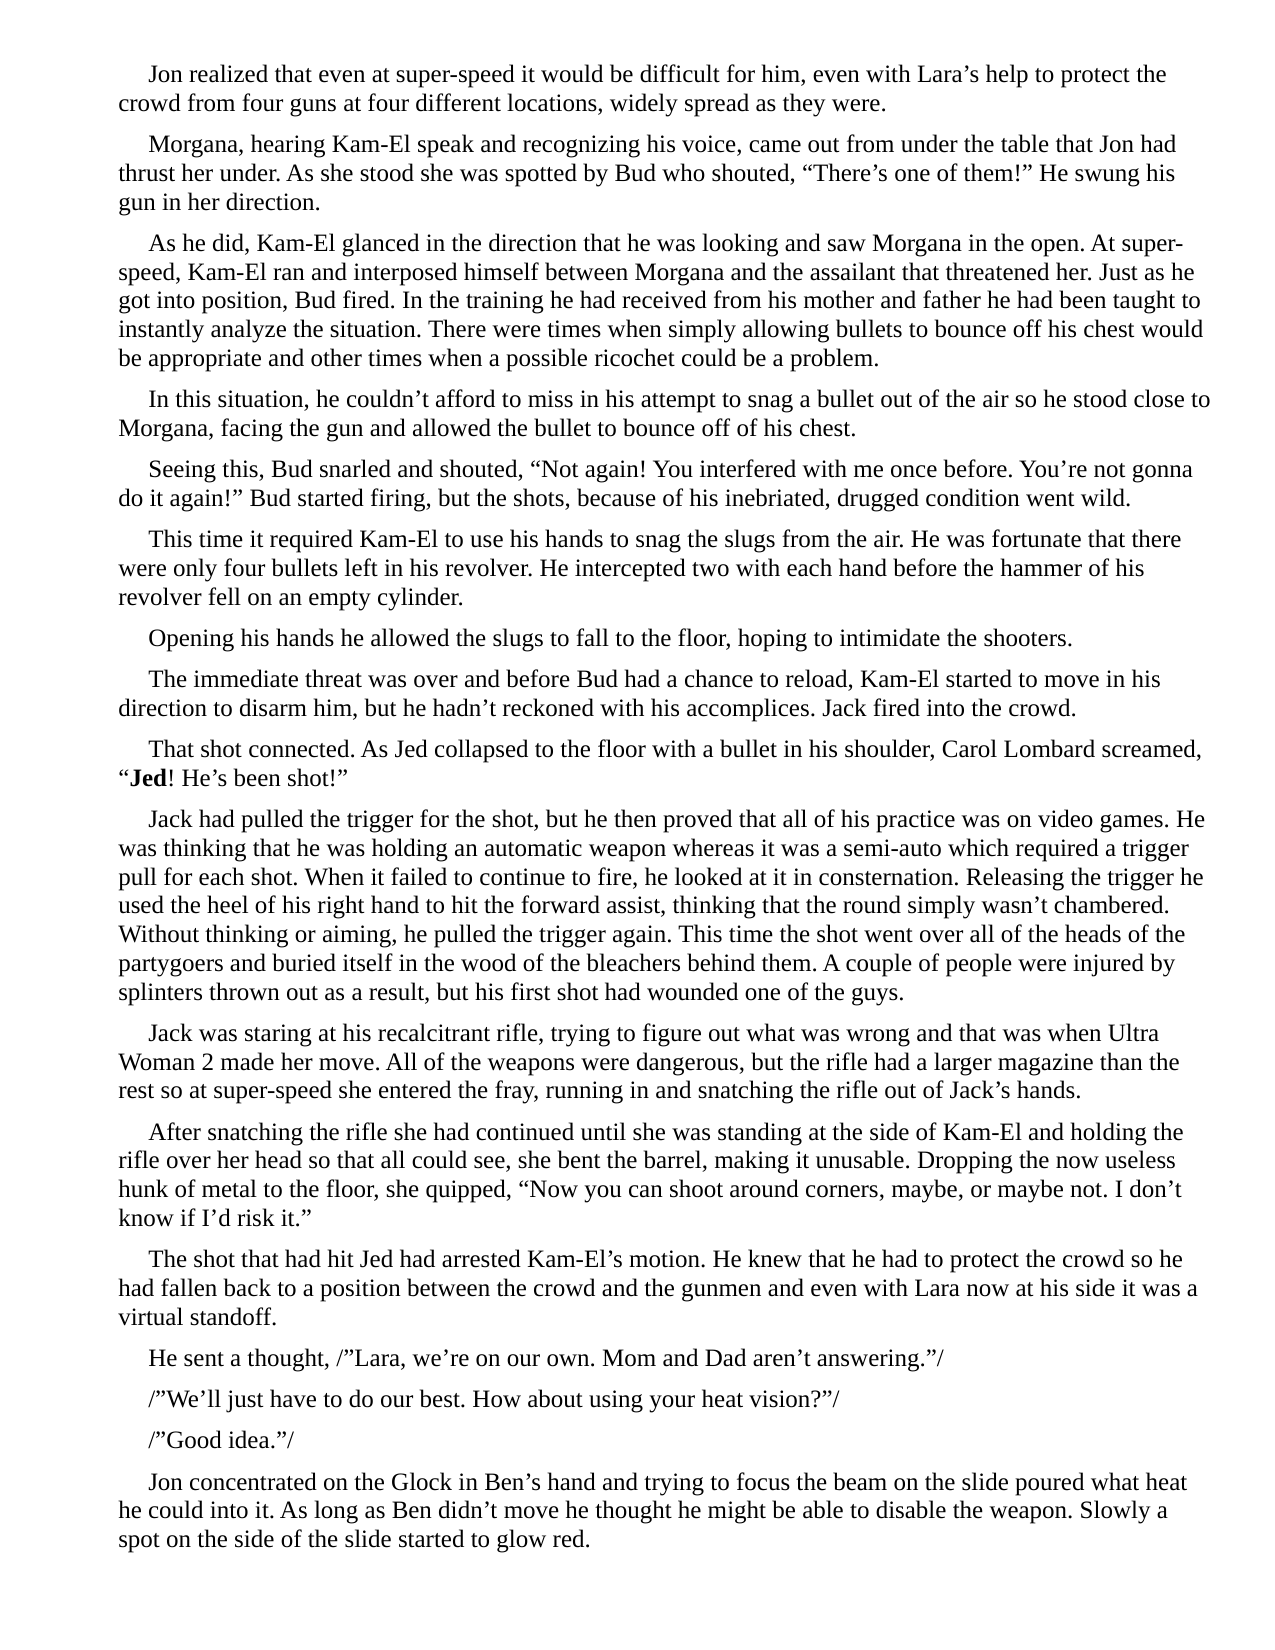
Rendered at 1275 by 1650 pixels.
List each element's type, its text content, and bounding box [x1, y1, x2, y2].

text Opening his hands he allowed the slugs to fall to the floor, hoping to intimidate the shooters. [118, 623, 1216, 652]
text He sent a thought, /”Lara, we’re on our own. Mom and Dad aren’t answering.”/ [118, 1343, 1216, 1372]
text Morgana, hearing Kam-El speak and recognizing his voice, came out from under the table that Jon had thrust her under. As she stood she was spotted by Bud who shouted, “There’s one of them!” He swung his gun in her direction. [118, 129, 1216, 215]
text This time it required Kam-El to use his hands to snag the slugs from the air. He was fortunate that there were only four bullets left in his revolver. He intercepted two with each hand before the hammer of his revolver fell on an empty cylinder. [118, 524, 1216, 610]
text Jack was staring at his recalcitrant rifle, trying to figure out what was wrong and that was when Ultra Woman 2 made her move. All of the weapons were dangerous, but the rifle had a larger magazine than the rest so at super-speed she entered the fray, running in and snatching the rifle out of Jack’s hands. [118, 1018, 1216, 1104]
text As he did, Kam-El glanced in the direction that he was looking and saw Morgana in the open. At super-speed, Kam-El ran and interposed himself between Morgana and the assailant that threatened her. Just as he got into position, Bud fired. In the training he had received from his mother and father he had been taught to instantly analyze the situation. There were times when simply allowing bullets to bounce off his chest would be appropriate and other times when a possible ricochet could be a problem. [118, 228, 1216, 372]
text /”Good idea.”/ [118, 1425, 1216, 1454]
text Jon realized that even at super-speed it would be difficult for him, even with Lara’s help to protect the crowd from four guns at four different locations, widely spread as they were. [118, 59, 1216, 117]
text That shot connected. As Jed collapsed to the floor with a bullet in his shoulder, Carol Lombard screamed, “Jed! He’s been shot!” [118, 734, 1216, 792]
text The shot that had hit Jed had arrested Kam-El’s motion. He knew that he had to protect the crowd so he had fallen back to a position between the crowd and the gunmen and even with Lara now at his side it was a virtual standoff. [118, 1244, 1216, 1330]
text Jack had pulled the trigger for the shot, but he then proved that all of his practice was on video games. He was thinking that he was holding an automatic weapon whereas it was a semi-auto which required a trigger pull for each shot. When it failed to continue to fire, he looked at it in consternation. Releasing the trigger he used the heel of his right hand to hit the forward assist, thinking that the round simply wasn’t chambered. Without thinking or aiming, he pulled the trigger again. This time the shot went over all of the heads of the partygoers and buried itself in the wood of the bleachers behind them. A couple of people were injured by splinters thrown out as a result, but his first shot had wounded one of the guys. [118, 804, 1216, 1005]
text After snatching the rifle she had continued until she was standing at the side of Kam-El and holding the rifle over her head so that all could see, she bent the barrel, making it unusable. Dropping the now useless hunk of metal to the floor, she quipped, “Now you can shoot around corners, maybe, or maybe not. I don’t know if I’d risk it.” [118, 1117, 1216, 1232]
text The immediate threat was over and before Bud had a chance to reload, Kam-El started to move in his direction to disarm him, but he hadn’t reckoned with his accomplices. Jack fired into the crowd. [118, 664, 1216, 722]
text Seeing this, Bud snarled and shouted, “Not again! You interfered with me once before. You’re not gonna do it again!” Bud started firing, but the shots, because of his inebriated, drugged condition went wild. [118, 454, 1216, 512]
text In this situation, he couldn’t afford to miss in his attempt to snag a bullet out of the air so he stood close to Morgana, facing the gun and allowed the bullet to bounce off of his chest. [118, 384, 1216, 442]
text /”We’ll just have to do our best. How about using your heat vision?”/ [118, 1384, 1216, 1413]
text Jon concentrated on the Glock in Ben’s hand and trying to focus the beam on the slide poured what heat he could into it. As long as Ben didn’t move he thought he might be able to disable the weapon. Slowly a spot on the side of the slide started to glow red. [118, 1467, 1216, 1553]
